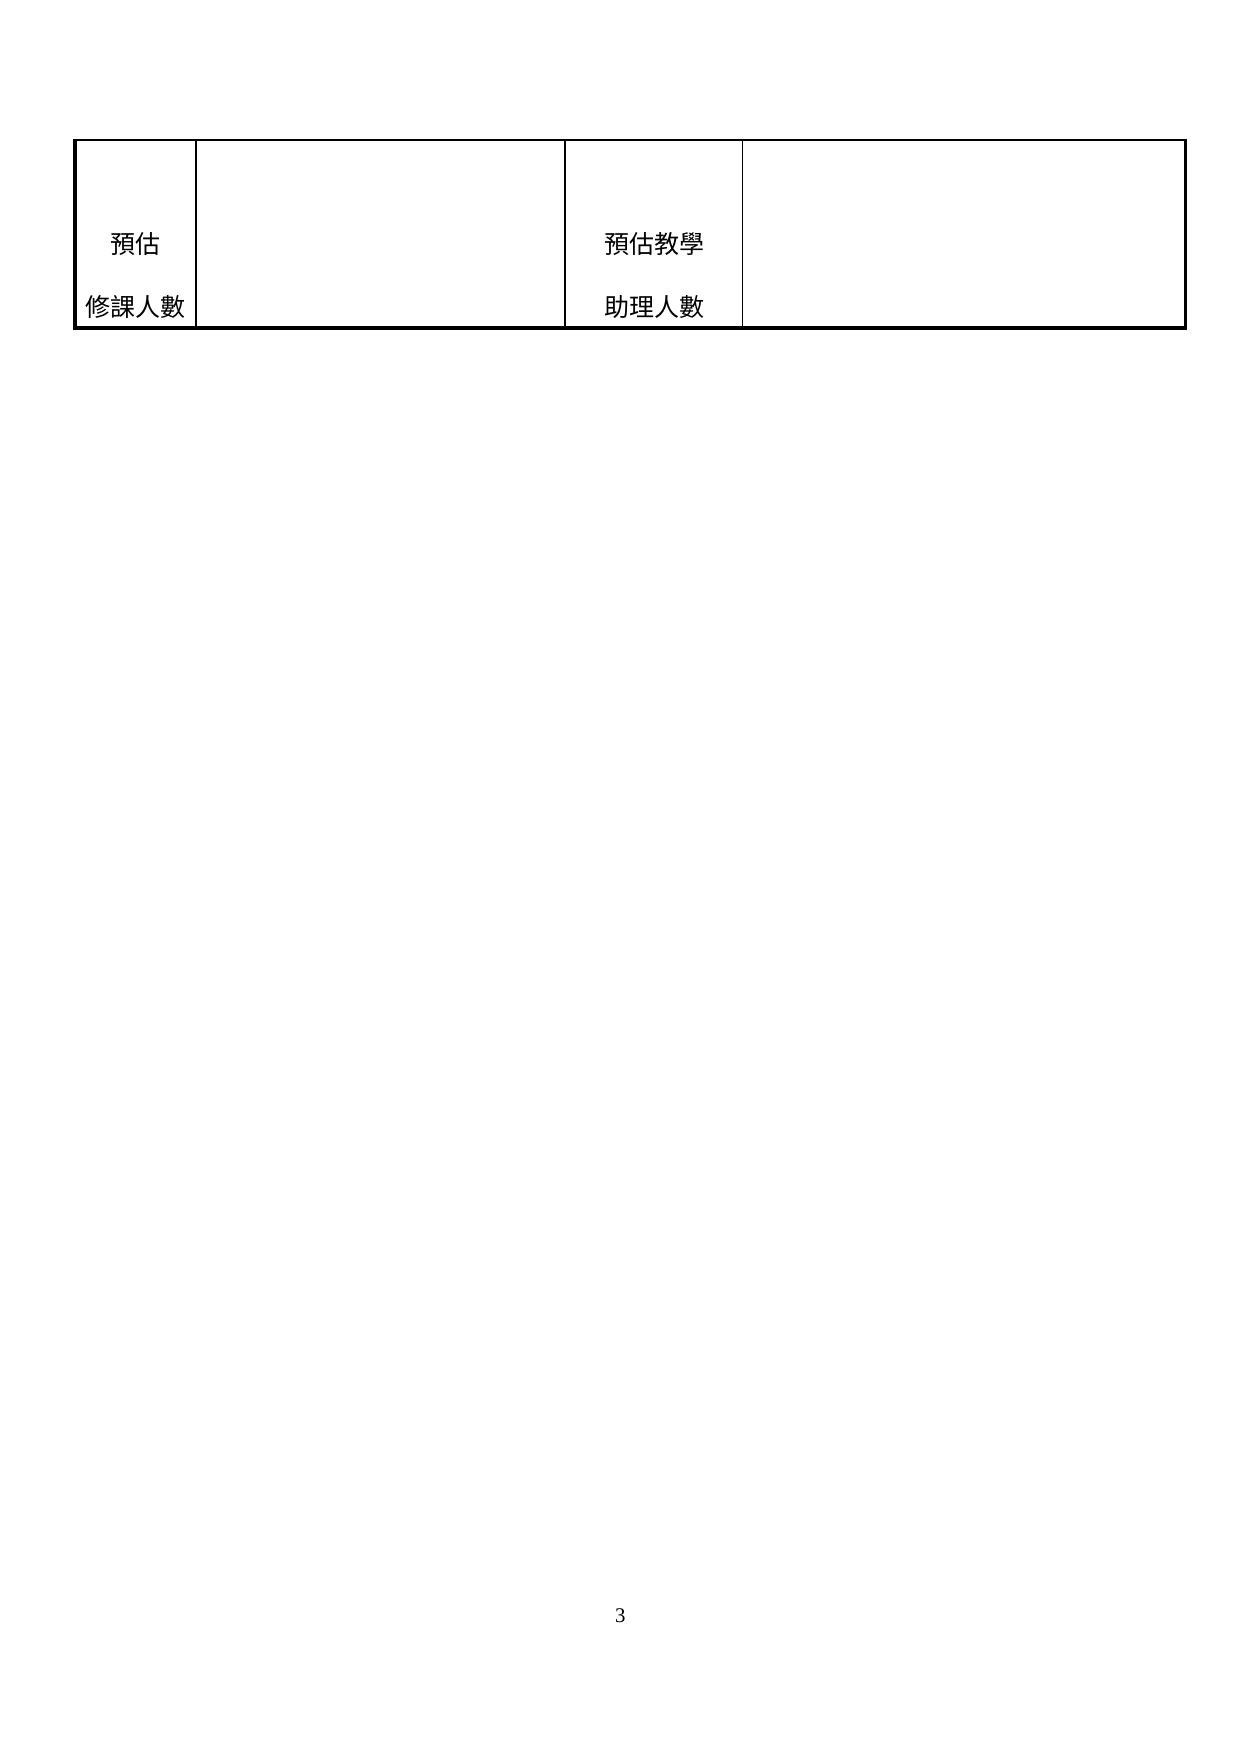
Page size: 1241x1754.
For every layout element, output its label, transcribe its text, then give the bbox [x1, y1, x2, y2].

table_cell [743, 141, 1184, 326]
table_cell [197, 141, 564, 326]
table_cell 預估 修課人數 [77, 141, 195, 326]
table_cell 預估教學 助理人數 [566, 141, 742, 326]
